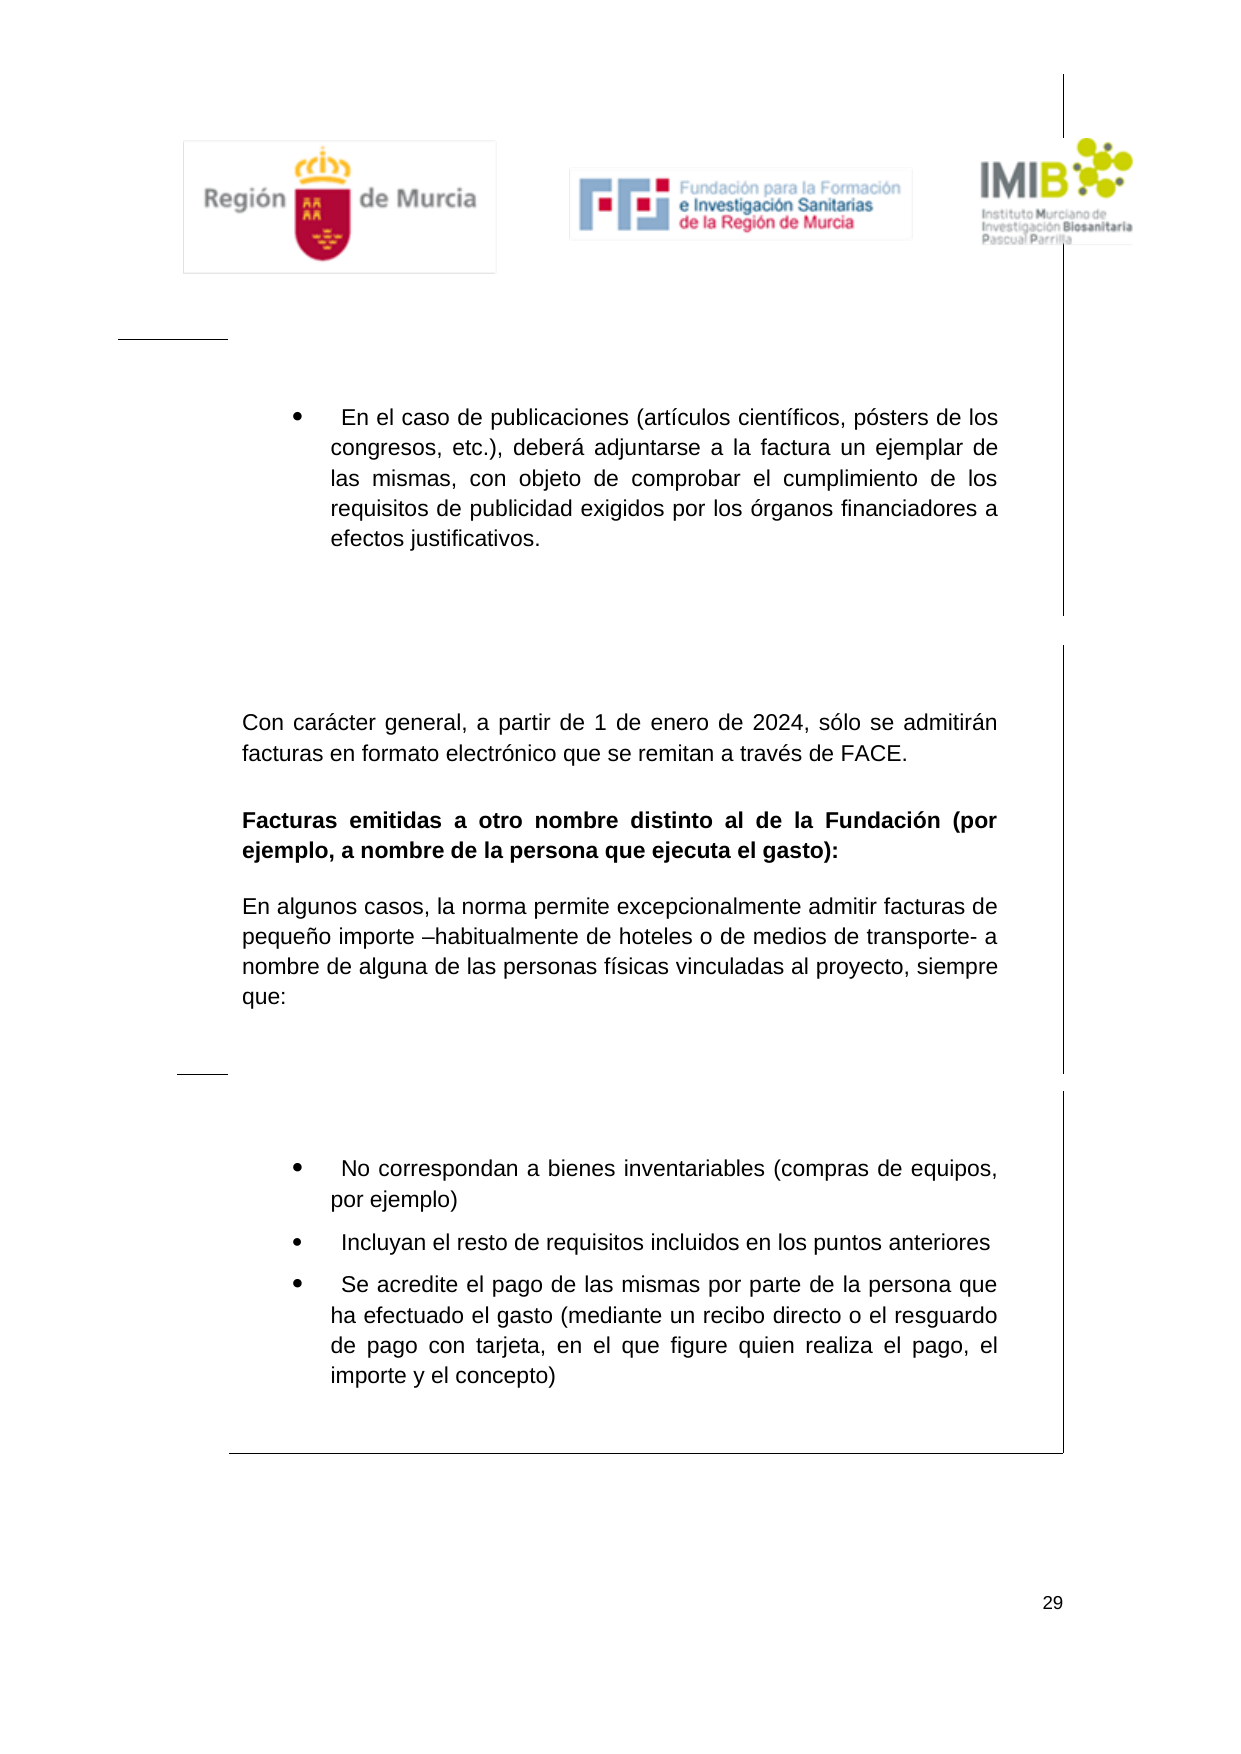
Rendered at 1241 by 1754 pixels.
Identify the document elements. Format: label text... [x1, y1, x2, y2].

list No correspondan a bienes inventariables (compras de equipos, por ejemplo) [228, 1091, 1063, 1164]
text En algunos casos, la norma permite excepcionalmente admitir facturas de pequeño importe –habitualmente de hoteles o de medios de transporte- a nombre de alguna de las personas físicas vinculadas al proyecto, siempre que: [177, 828, 1063, 1074]
text Con carácter general, a partir de 1 de enero de 2024, sólo se admitirán facturas en formato electrónico que se remitan a través de FACE. [177, 645, 1063, 743]
list En el caso de publicaciones (artículos científicos, pósters de los congresos, etc.), deberá adjuntarse a la factura un ejemplar de las mismas, con objeto de comprobar el cumplimiento de los requisitos de publicidad exigidos por los órganos financiadores a efectos justificativos. [228, 339, 1063, 616]
list Se acredite el pago de las mismas por parte de la persona que ha efectuado el gasto (mediante un recibo directo o el resguardo de pago con tarjeta, en el que figure quien realiza el pago, el importe y el concepto) [228, 1207, 1063, 1453]
text Facturas emitidas a otro nombre distinto al de la Fundación (por ejemplo, a nombre de la persona que ejecuta el gasto): [177, 743, 1063, 828]
list Incluyan el resto de requisitos incluidos en los puntos anteriores [228, 1164, 1063, 1207]
